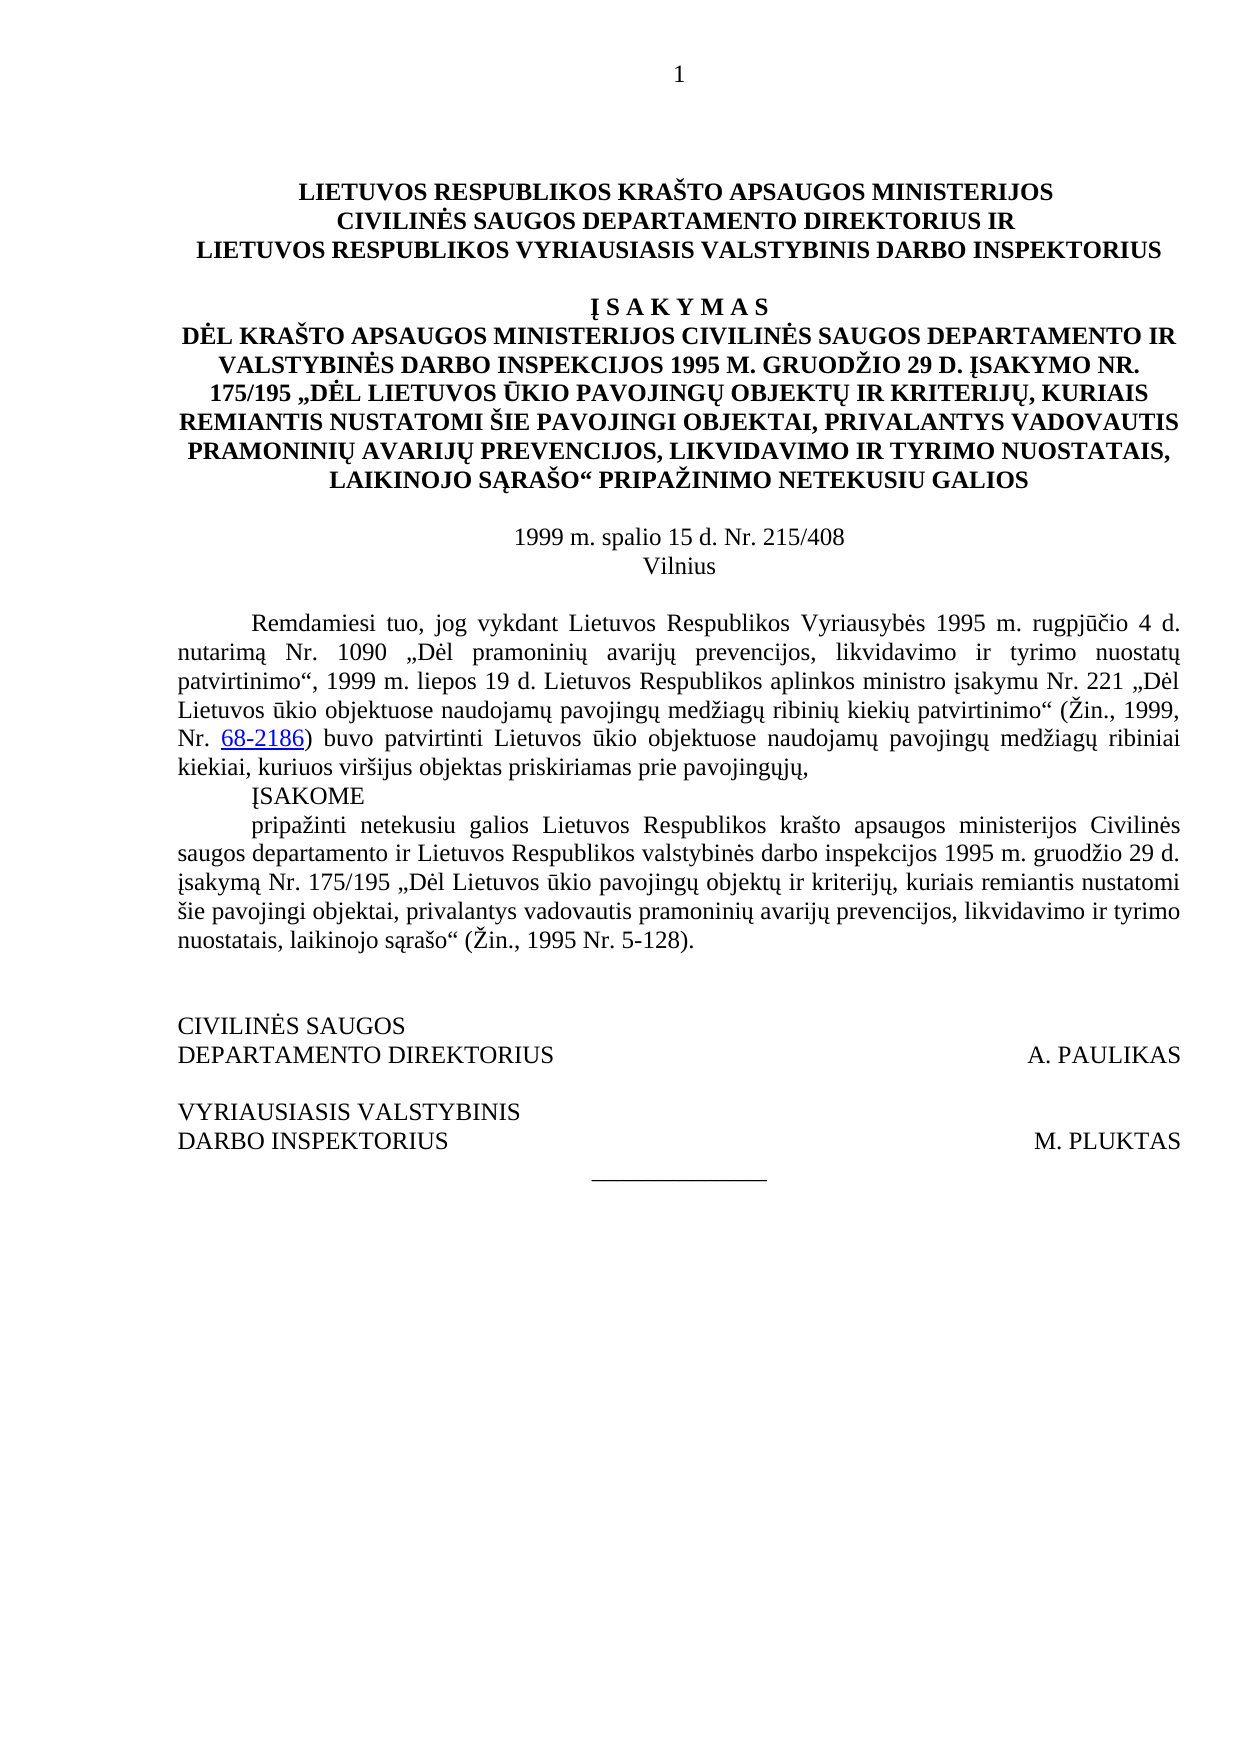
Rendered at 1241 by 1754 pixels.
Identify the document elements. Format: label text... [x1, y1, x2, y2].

text 1999 m. spalio 15 d. Nr. 215/408 [177, 522, 1181, 551]
text ______________ [177, 1155, 1181, 1183]
text ĮSAKOME [177, 781, 1181, 810]
text Remdamiesi tuo, jog vykdant Lietuvos Respublikos Vyriausybės 1995 m. rugpjūčio 4 d. nutarimą Nr. 1090 „Dėl pramoninių avarijų prevencijos, likvidavimo ir tyrimo nuostatų patvirtinimo“, 1999 m. liepos 19 d. Lietuvos Respublikos aplinkos ministro įsakymu Nr. 221 „Dėl Lietuvos ūkio objektuose naudojamų pavojingų medžiagų ribinių kiekių patvirtinimo“ (Žin., 1999, Nr. 68-2186) buvo patvirtinti Lietuvos ūkio objektuose naudojamų pavojingų medžiagų ribiniai kiekiai, kuriuos viršijus objektas priskiriamas prie pavojingųjų, [177, 608, 1181, 781]
text DEPARTAMENTO DIREKTORIUS A. PAULIKAS [177, 1040, 1181, 1068]
text CIVILINĖS SAUGOS [177, 1011, 1181, 1040]
text DARBO INSPEKTORIUS M. PLUKTAS [177, 1126, 1181, 1155]
text pripažinti netekusiu galios Lietuvos Respublikos krašto apsaugos ministerijos Civilinės saugos departamento ir Lietuvos Respublikos valstybinės darbo inspekcijos 1995 m. gruodžio 29 d. įsakymą Nr. 175/195 „Dėl Lietuvos ūkio pavojingų objektų ir kriterijų, kuriais remiantis nustatomi šie pavojingi objektai, privalantys vadovautis pramoninių avarijų prevencijos, likvidavimo ir tyrimo nuostatais, laikinojo sąrašo“ (Žin., 1995 Nr. 5-128). [177, 810, 1181, 953]
text VYRIAUSIASIS VALSTYBINIS [177, 1097, 1181, 1126]
text DĖL KRAŠTO APSAUGOS MINISTERIJOS CIVILINĖS SAUGOS DEPARTAMENTO IR VALSTYBINĖS DARBO INSPEKCIJOS 1995 M. GRUODŽIO 29 D. ĮSAKYMO NR. 175/195 „DĖL LIETUVOS ŪKIO PAVOJINGŲ OBJEKTŲ IR KRITERIJŲ, KURIAIS REMIANTIS NUSTATOMI ŠIE PAVOJINGI OBJEKTAI, PRIVALANTYS VADOVAUTIS PRAMONINIŲ AVARIJŲ PREVENCIJOS, LIKVIDAVIMO IR TYRIMO NUOSTATAIS, LAIKINOJO SĄRAŠO“ PRIPAŽINIMO NETEKUSIU GALIOS [177, 321, 1181, 493]
text Į S A K Y M A S [177, 292, 1181, 321]
text CIVILINĖS SAUGOS DEPARTAMENTO DIREKTORIUS IR [177, 206, 1181, 235]
text LIETUVOS RESPUBLIKOS VYRIAUSIASIS VALSTYBINIS DARBO INSPEKTORIUS [177, 235, 1181, 263]
text Vilnius [177, 551, 1181, 580]
text LIETUVOS RESPUBLIKOS KRAŠTO APSAUGOS MINISTERIJOS [177, 177, 1181, 206]
